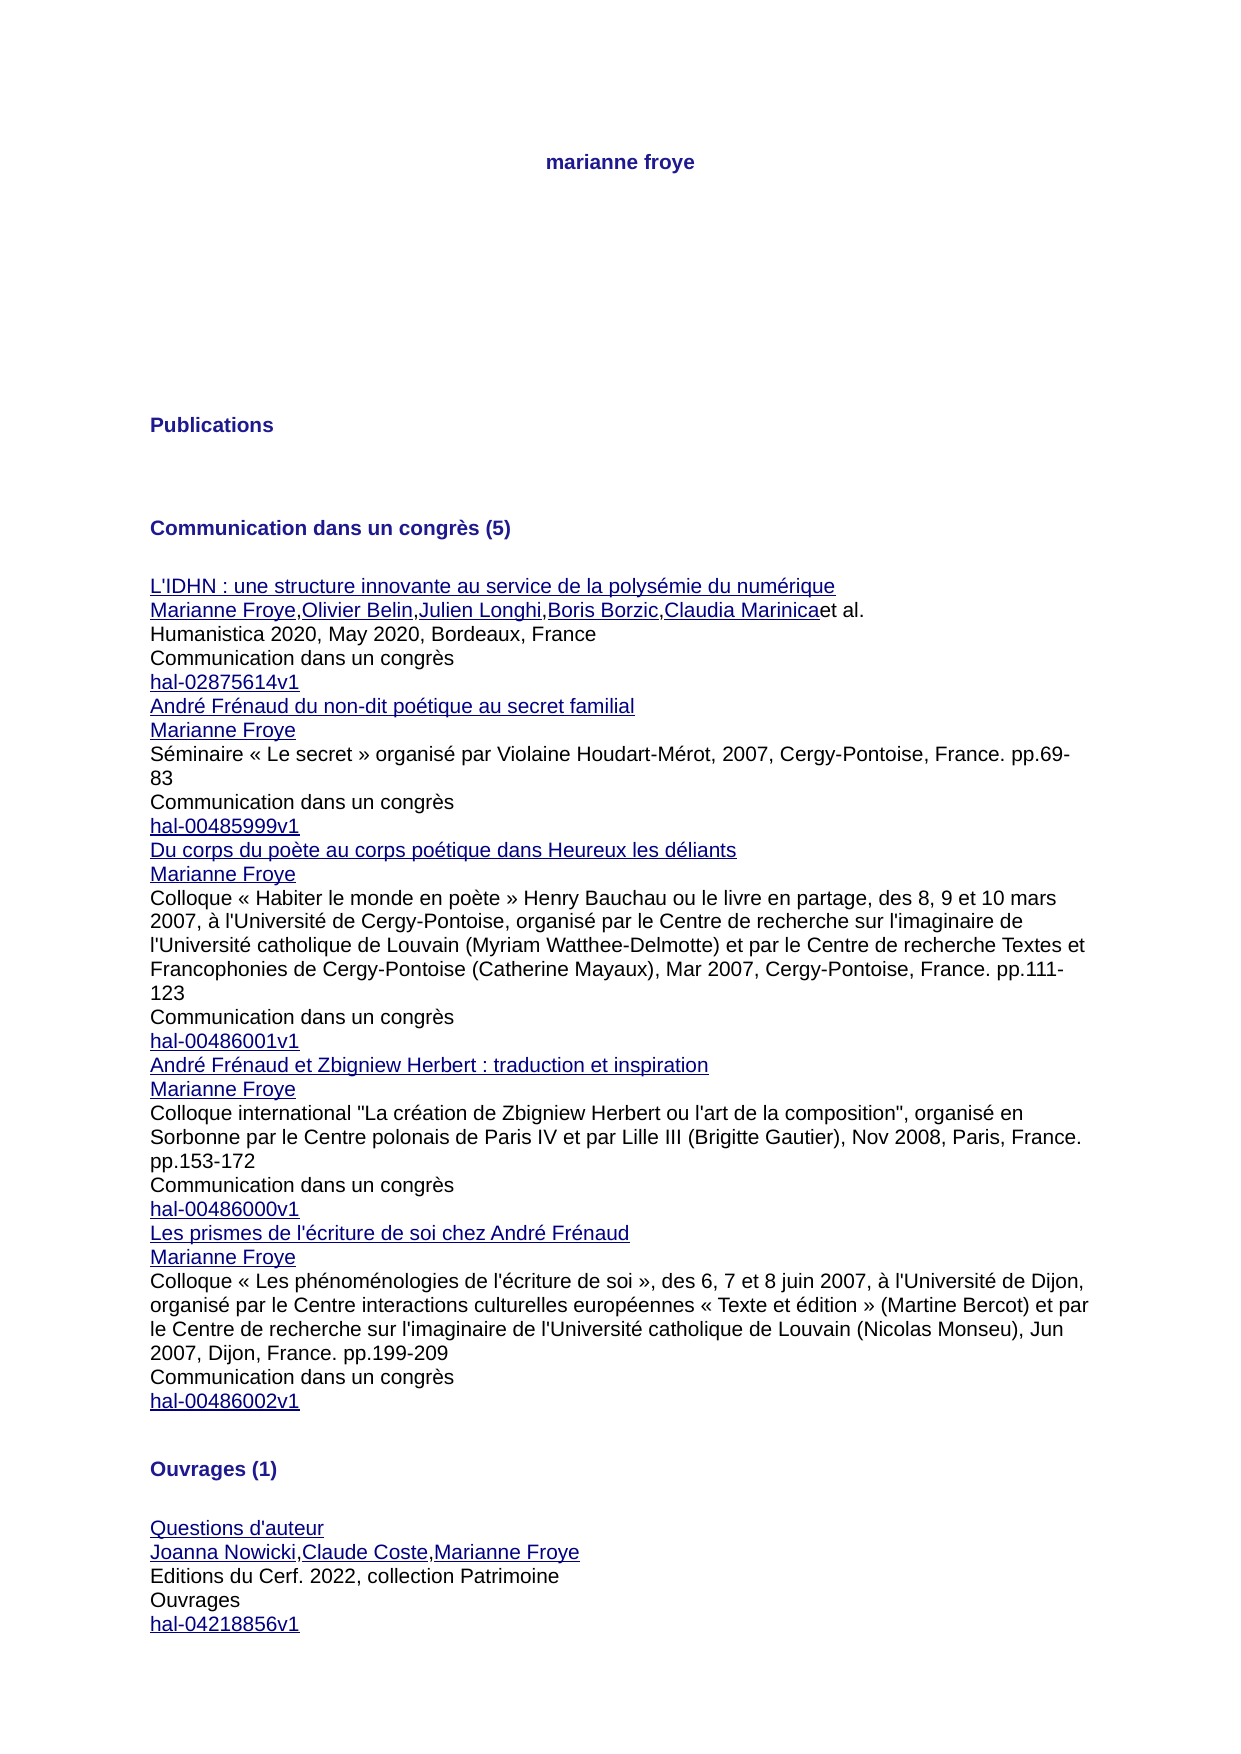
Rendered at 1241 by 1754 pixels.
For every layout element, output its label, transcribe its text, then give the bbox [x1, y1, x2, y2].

subtitle Publications [150, 412, 1090, 436]
subtitle Communication dans un congrès (5) [150, 516, 1090, 539]
table_cell Les prismes de l'écriture de soi chez André Frénaud Marianne Froye Colloque « Les phénoménologies de l'écriture de soi », des 6, 7 et 8 juin 2007, à l'Université de Dijon, organisé par le Centre interactions culturelles européennes « Texte et édition » (Martine Bercot) et par le Centre de recherche sur l'imaginaire de l'Université catholique de Louvain (Nicolas Monseu), Jun 2007, Dijon, France. pp.199-209 Communication dans un congrès hal-00486002v1 [150, 1221, 1090, 1412]
subtitle Ouvrages (1) [150, 1457, 1090, 1481]
subtitle marianne froye [150, 150, 1090, 174]
table_cell Du corps du poète au corps poétique dans Heureux les déliants Marianne Froye Colloque « Habiter le monde en poète » Henry Bauchau ou le livre en partage, des 8, 9 et 10 mars 2007, à l'Université de Cergy-Pontoise, organisé par le Centre de recherche sur l'imaginaire de l'Université catholique de Louvain (Myriam Watthee-Delmotte) et par le Centre de recherche Textes et Francophonies de Cergy-Pontoise (Catherine Mayaux), Mar 2007, Cergy-Pontoise, France. pp.111-123 Communication dans un congrès hal-00486001v1 [150, 838, 1090, 1053]
table_cell André Frénaud et Zbigniew Herbert : traduction et inspiration Marianne Froye Colloque international "La création de Zbigniew Herbert ou l'art de la composition", organisé en Sorbonne par le Centre polonais de Paris IV et par Lille III (Brigitte Gautier), Nov 2008, Paris, France. pp.153-172 Communication dans un congrès hal-00486000v1 [150, 1053, 1090, 1221]
table_header Questions d'auteur Joanna Nowicki,Claude Coste,Marianne Froye Editions du Cerf. 2022, collection Patrimoine Ouvrages hal-04218856v1 [150, 1516, 1090, 1635]
table_header L'IDHN : une structure innovante au service de la polysémie du numérique Marianne Froye,Olivier Belin,Julien Longhi,Boris Borzic,Claudia Marinicaet al. Humanistica 2020, May 2020, Bordeaux, France Communication dans un congrès hal-02875614v1 [150, 574, 1090, 694]
table_cell André Frénaud du non-dit poétique au secret familial Marianne Froye Séminaire « Le secret » organisé par Violaine Houdart-Mérot, 2007, Cergy-Pontoise, France. pp.69-83 Communication dans un congrès hal-00485999v1 [150, 694, 1090, 837]
